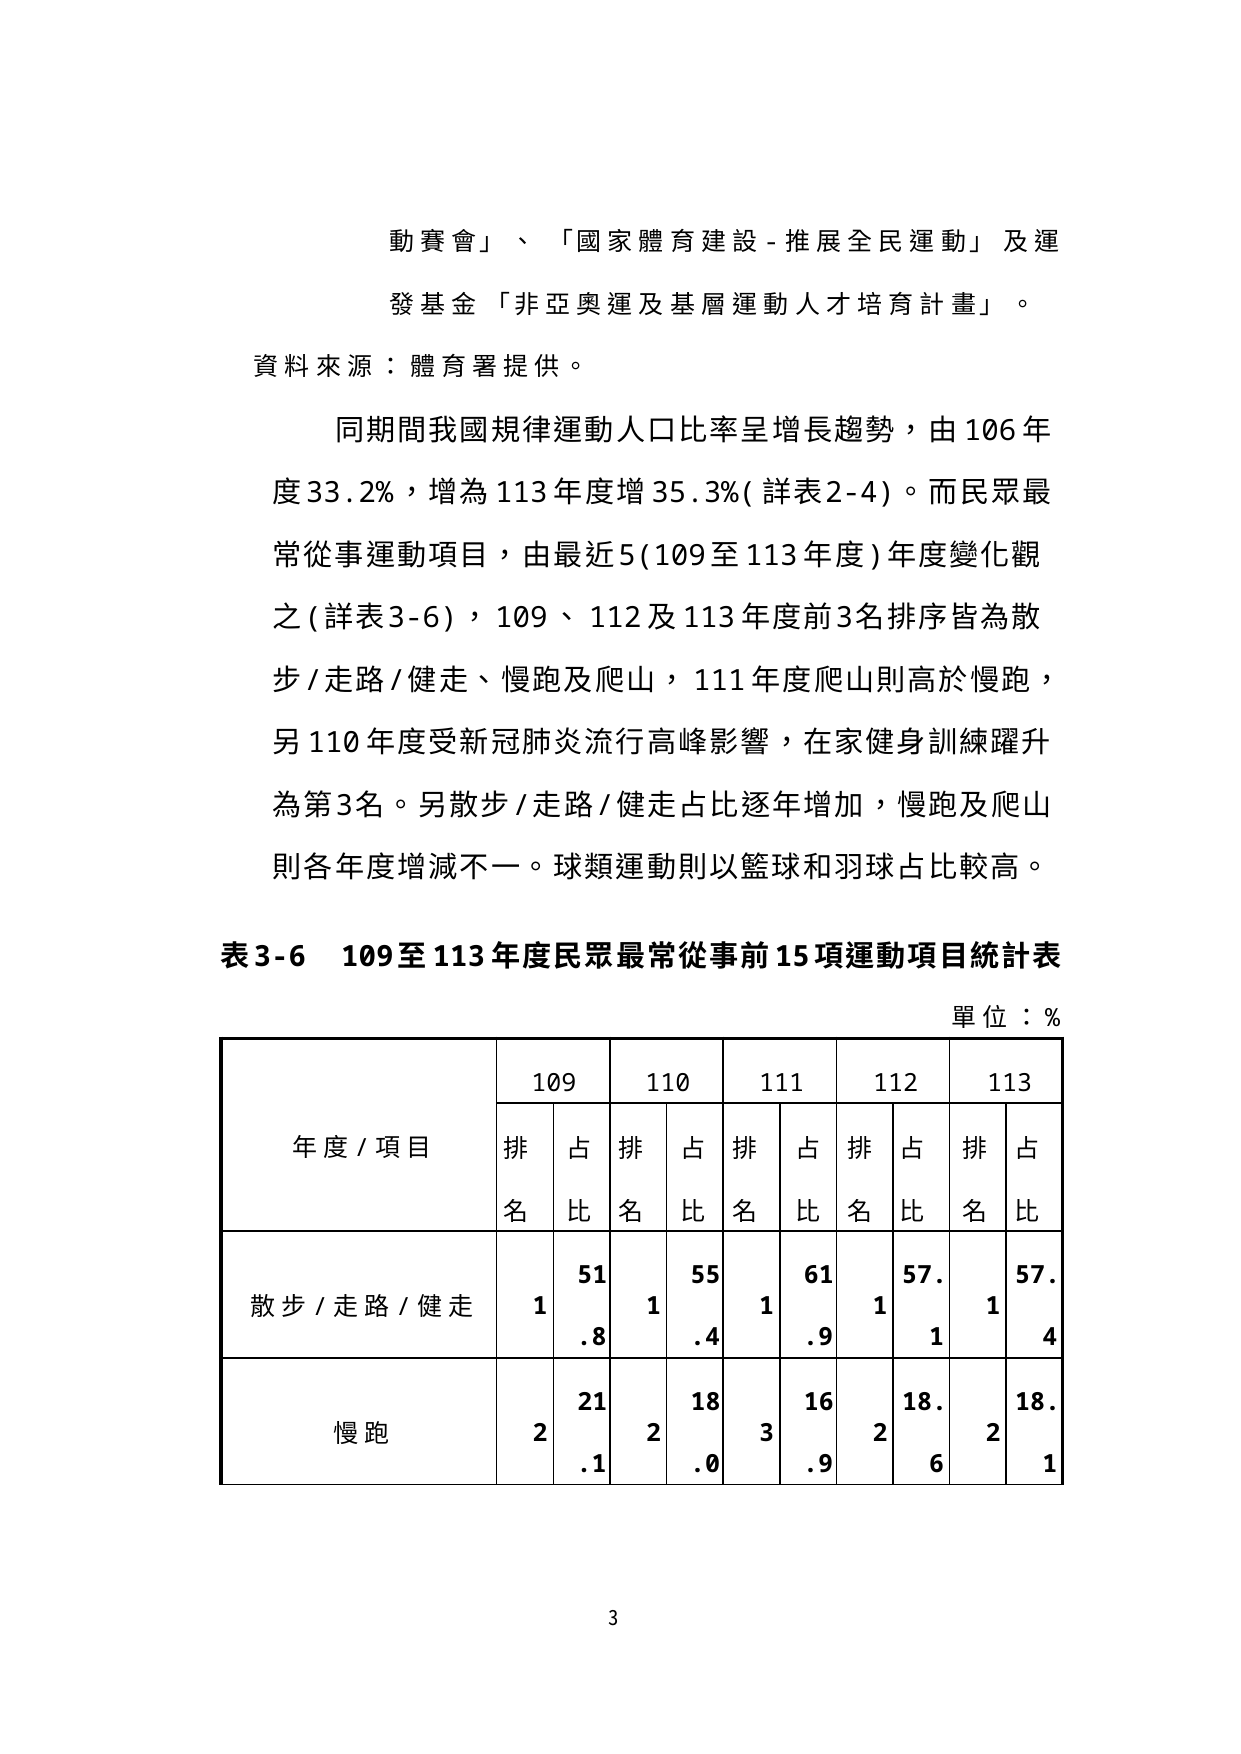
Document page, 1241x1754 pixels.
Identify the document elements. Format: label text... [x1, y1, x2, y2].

table_cell 占比 [781, 1104, 836, 1230]
table_cell 18.6 [894, 1359, 949, 1483]
text 表3-6 109至113年度民眾最常從事前15項運動項目統計表 [218, 912, 1063, 974]
table_cell 2 [497, 1359, 553, 1483]
table_cell 61.9 [781, 1232, 836, 1357]
table_cell 2 [950, 1359, 1005, 1483]
table_cell 占比 [1007, 1104, 1061, 1230]
table_cell 占比 [667, 1104, 722, 1230]
table_cell 2 [611, 1359, 666, 1483]
table_cell 2 [837, 1359, 892, 1483]
table_header 年度/項目 [223, 1040, 496, 1230]
table_cell 排名 [611, 1104, 666, 1230]
table_cell 1 [724, 1232, 779, 1357]
table_header 109 [497, 1040, 609, 1102]
text 動賽會」、「國家體育建設-推展全民運動」及運發基金「非亞奧運及基層運動人才培育計畫」。 [359, 198, 1063, 323]
table_cell 排名 [497, 1104, 553, 1230]
table_cell 51.8 [554, 1232, 609, 1357]
table_cell 排名 [724, 1104, 779, 1230]
table_cell 占比 [894, 1104, 949, 1230]
table_cell 16.9 [781, 1359, 836, 1483]
table_cell 排名 [950, 1104, 1005, 1230]
table_cell 散步/走路/健走 [223, 1232, 496, 1357]
table_cell 55.4 [667, 1232, 722, 1357]
table_cell 排名 [837, 1104, 892, 1230]
text 同期間我國規律運動人口比率呈增長趨勢，由106年度33.2%，增為113年度增35.3%(詳表2-4)。而民眾最常從事運動項目，由最近5(109至113年度)年度變化觀之(詳表3-6)，109、112及113年度前3名排序皆為散步/走路/健走、慢跑及爬山，111年度爬山則高於慢跑，另110年度受新冠肺炎流行高峰影響，在家健身訓練躍升為第3名。另散步/走路/健走占比逐年增加，慢跑及爬山則各年度增減不一。球類運動則以籃球和羽球占比較高。 [266, 386, 1063, 886]
table_header 110 [611, 1040, 722, 1102]
table_cell 占比 [554, 1104, 609, 1230]
table_cell 18.1 [1007, 1359, 1061, 1483]
table_cell 1 [611, 1232, 666, 1357]
table_header 111 [724, 1040, 836, 1102]
table_header 113 [950, 1040, 1061, 1102]
table_cell 57.1 [894, 1232, 949, 1357]
table_header 112 [837, 1040, 949, 1102]
text 單位：% [202, 974, 1063, 1037]
table_cell 18.0 [667, 1359, 722, 1483]
table_cell 21.1 [554, 1359, 609, 1483]
table_cell 57.4 [1007, 1232, 1061, 1357]
text 資料來源：體育署提供。 [215, 323, 1063, 386]
table_cell 1 [837, 1232, 892, 1357]
table_cell 1 [497, 1232, 553, 1357]
table_cell 慢跑 [223, 1359, 496, 1483]
table_cell 3 [724, 1359, 779, 1483]
table_cell 1 [950, 1232, 1005, 1357]
